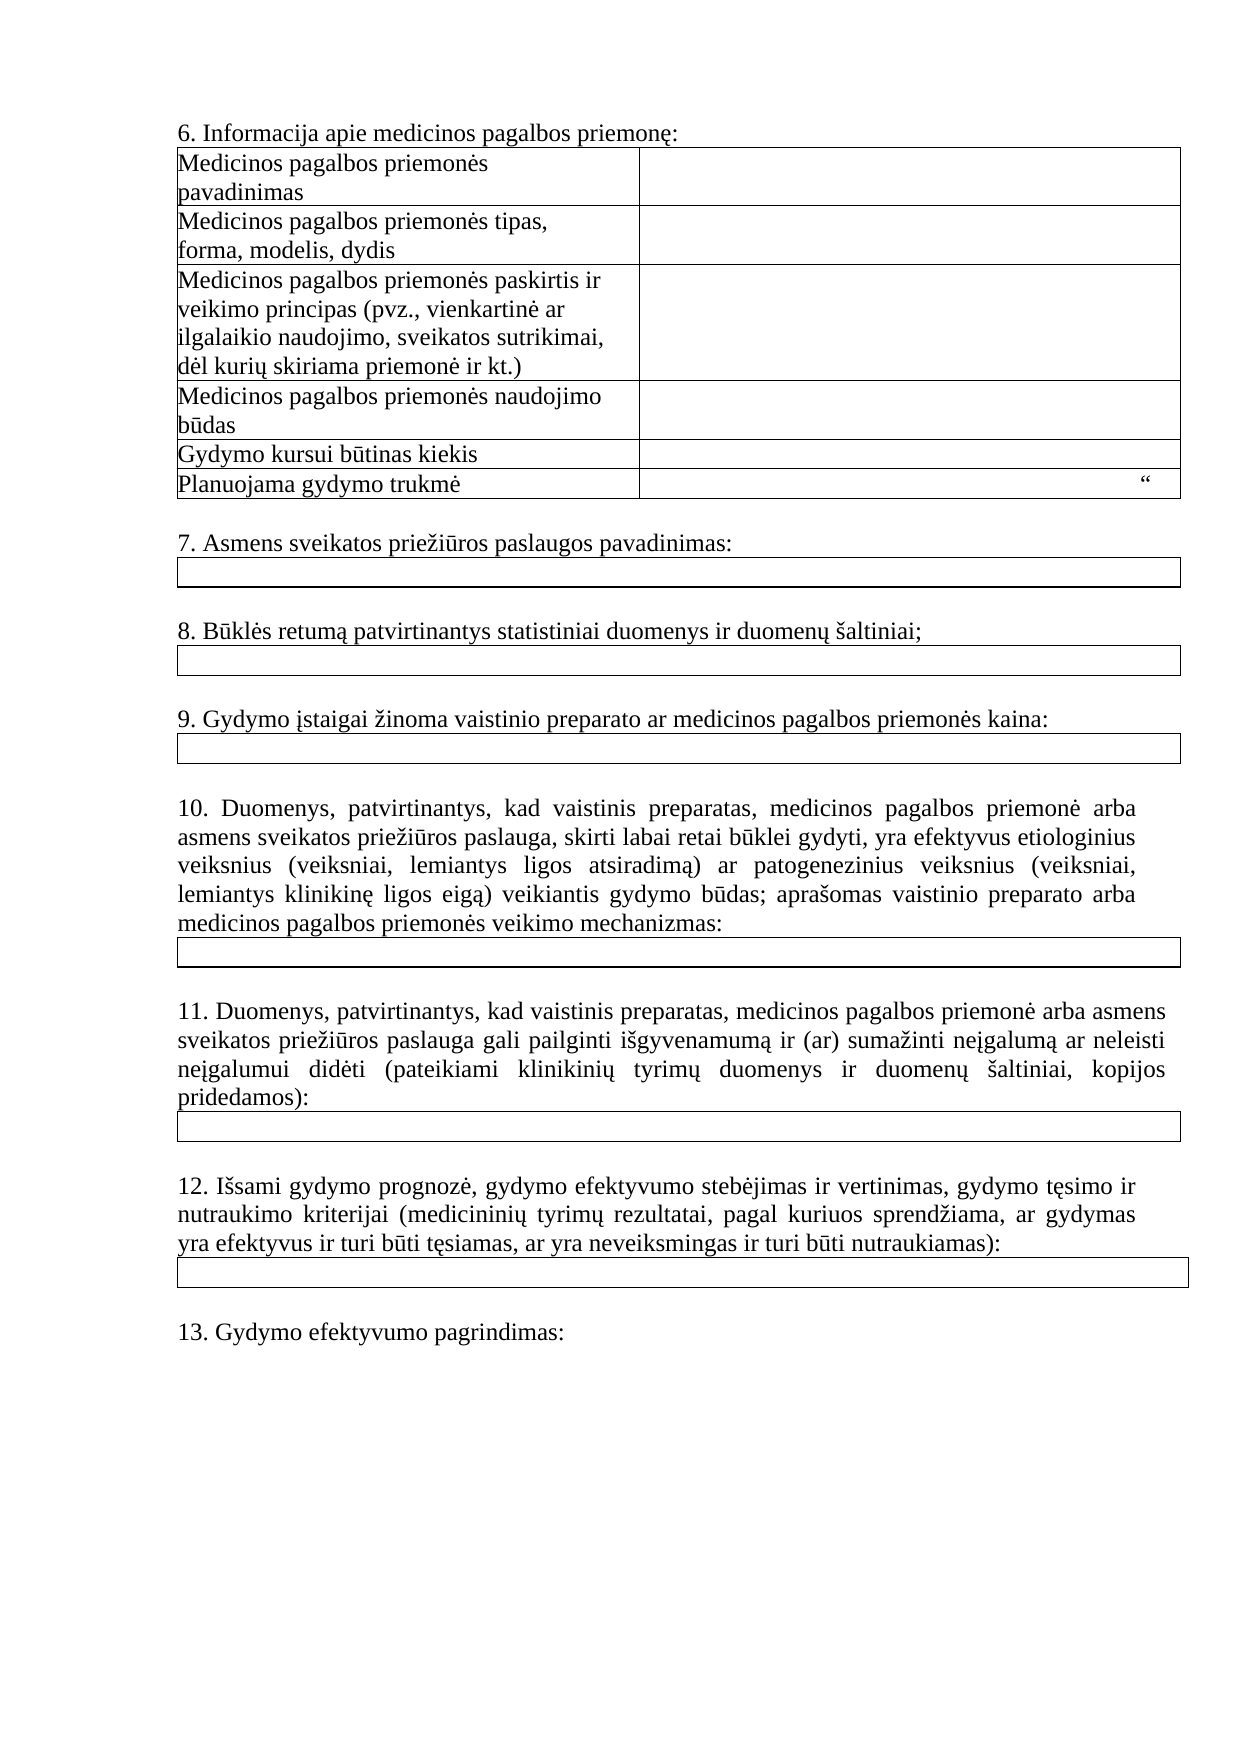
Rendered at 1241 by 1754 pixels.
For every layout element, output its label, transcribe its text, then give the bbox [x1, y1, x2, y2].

table_header [178, 646, 1180, 675]
table_cell Medicinos pagalbos priemonės paskirtis ir veikimo principas (pvz., vienkartinė ar ilgalaikio naudojimo, sveikatos sutrikimai, dėl kurių skiriama priemonė ir kt.) [178, 265, 639, 380]
table_header [178, 1112, 1180, 1141]
table_cell “ [640, 469, 1180, 498]
text 8. Būklės retumą patvirtinantys statistiniai duomenys ir duomenų šaltiniai; [177, 616, 1137, 645]
table_cell Gydymo kursui būtinas kiekis [178, 440, 639, 468]
table_cell [640, 265, 1180, 380]
table_cell [640, 381, 1180, 438]
text 11. Duomenys, patvirtinantys, kad vaistinis preparatas, medicinos pagalbos priemonė arba asmens sveikatos priežiūros paslauga gali pailginti išgyvenamumą ir (ar) sumažinti neįgalumą ar neleisti neįgalumui didėti (pateikiami klinikinių tyrimų duomenys ir duomenų šaltiniai, kopijos pridedamos): [177, 996, 1166, 1111]
table_cell [640, 206, 1180, 264]
table_cell Medicinos pagalbos priemonės tipas, forma, modelis, dydis [178, 206, 639, 264]
table_header [178, 938, 1180, 966]
table_header [640, 148, 1180, 205]
text 10. Duomenys, patvirtinantys, kad vaistinis preparatas, medicinos pagalbos priemonė arba asmens sveikatos priežiūros paslauga, skirti labai retai būklei gydyti, yra efektyvus etiologinius veiksnius (veiksniai, lemiantys ligos atsiradimą) ar patogenezinius veiksnius (veiksniai, lemiantys klinikinę ligos eigą) veikiantis gydymo būdas; aprašomas vaistinio preparato arba medicinos pagalbos priemonės veikimo mechanizmas: [177, 793, 1137, 937]
text 13. Gydymo efektyvumo pagrindimas: [177, 1317, 1137, 1345]
table_cell [640, 440, 1180, 468]
table_header [178, 734, 1180, 763]
table_cell Planuojama gydymo trukmė [178, 469, 639, 498]
text 6. Informacija apie medicinos pagalbos priemonę: [177, 118, 1137, 147]
table_header Medicinos pagalbos priemonės pavadinimas [178, 148, 639, 205]
text 9. Gydymo įstaigai žinoma vaistinio preparato ar medicinos pagalbos priemonės kaina: [177, 704, 1137, 733]
table_header [178, 1258, 1188, 1287]
table_header [178, 558, 1180, 586]
text 12. Išsami gydymo prognozė, gydymo efektyvumo stebėjimas ir vertinimas, gydymo tęsimo ir nutraukimo kriterijai (medicininių tyrimų rezultatai, pagal kuriuos sprendžiama, ar gydymas yra efektyvus ir turi būti tęsiamas, ar yra neveiksmingas ir turi būti nutraukiamas): [177, 1171, 1137, 1257]
text 7. Asmens sveikatos priežiūros paslaugos pavadinimas: [177, 528, 1137, 557]
table_cell Medicinos pagalbos priemonės naudojimo būdas [178, 381, 639, 438]
